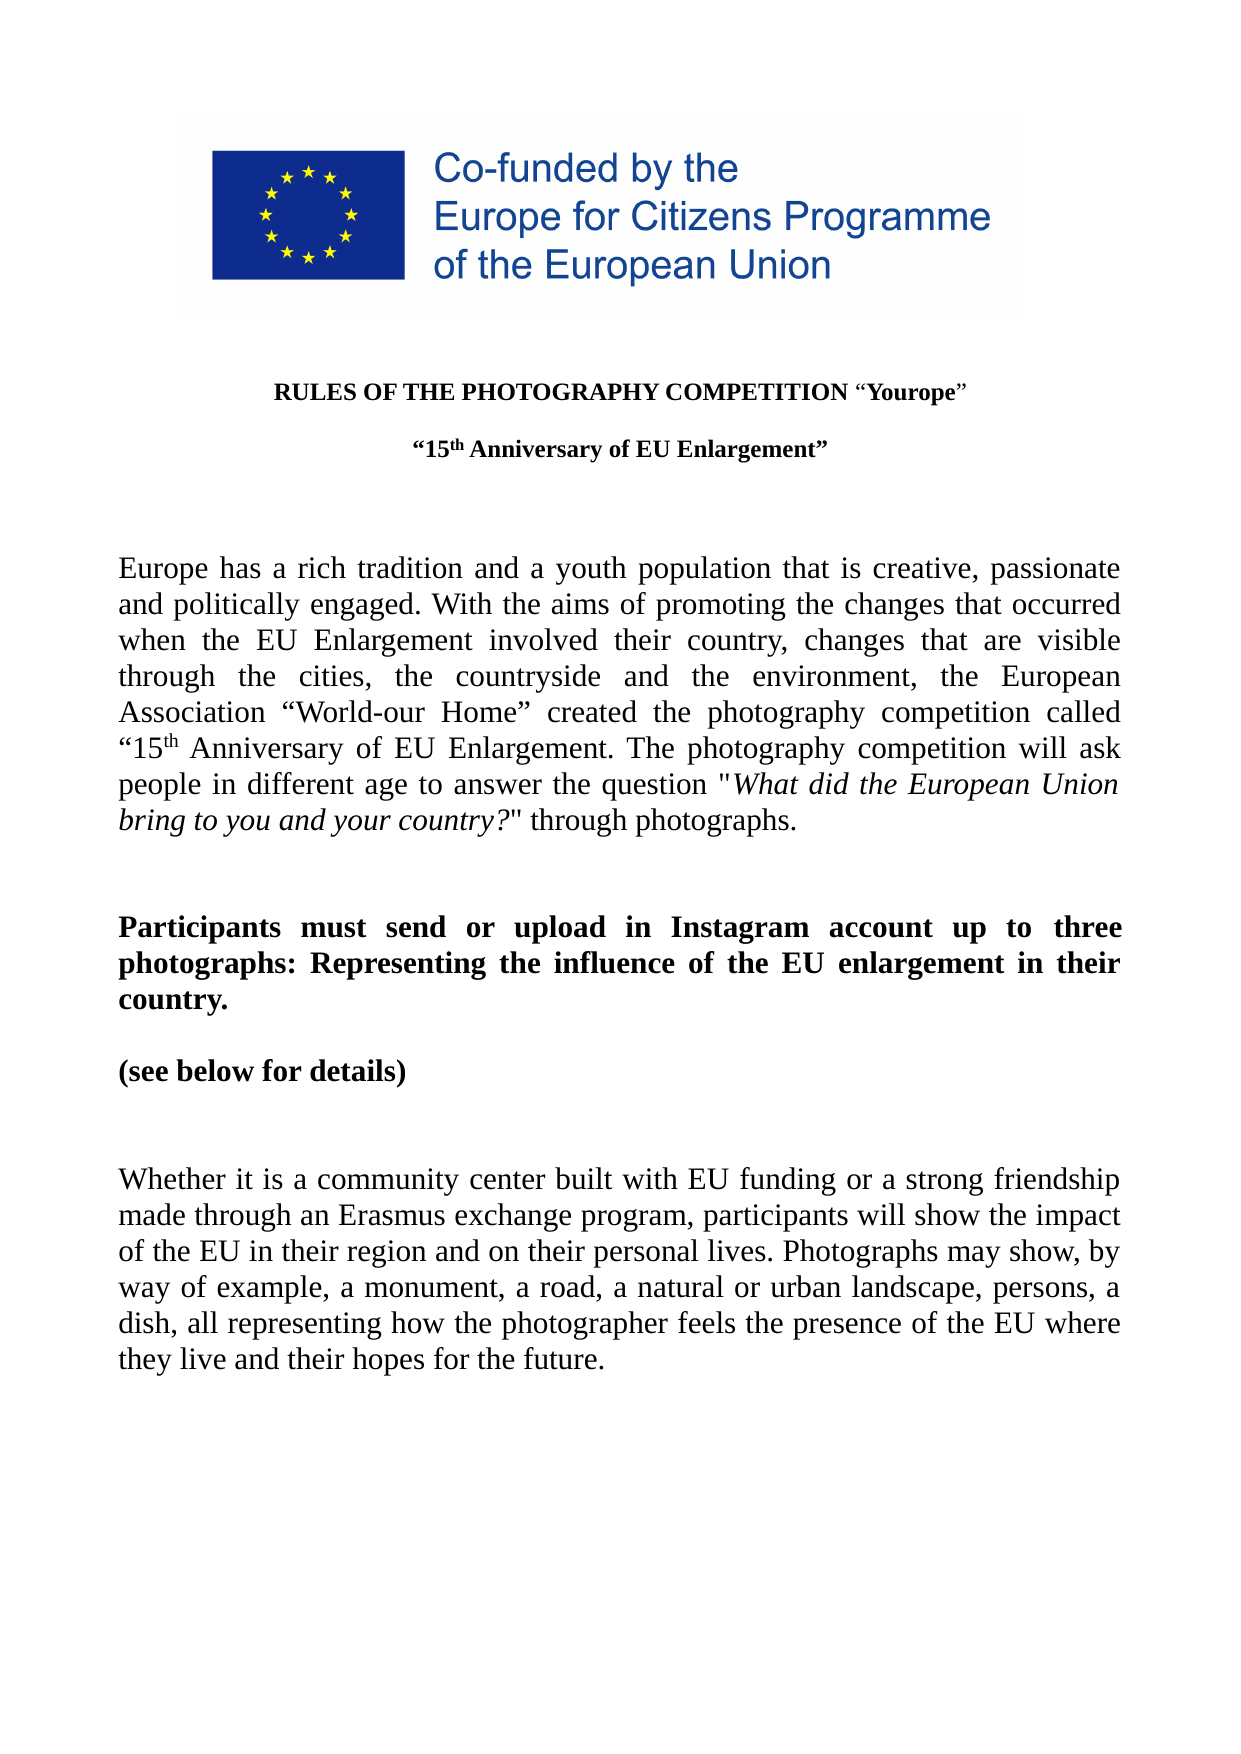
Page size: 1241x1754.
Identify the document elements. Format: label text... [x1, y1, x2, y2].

picture [177, 113, 1026, 317]
text Participants must send or upload in Instagram account up to three photographs: Representing the influence of the EU enlargement in their country. [118, 909, 1122, 1017]
text (see below for details) [118, 1052, 1122, 1088]
text Europe has a rich tradition and a youth population that is creative, passionate and politically engaged. With the aims of promoting the changes that occurred when the EU Enlargement involved their country, changes that are visible through the cities, the countryside and the environment, the European Association “World-our Home” created the photography competition called “15th Anniversary of EU Enlargement. The photography competition will ask people in different age to answer the question "What did the European Union bring to you and your country?" through photographs. [118, 549, 1122, 837]
text “15th Anniversary of EU Enlargement” [118, 434, 1122, 463]
text Whether it is a community center built with EU funding or a strong friendship made through an Erasmus exchange program, participants will show the impact of the EU in their region and on their personal lives. Photographs may show, by way of example, a monument, a road, a natural or urban landscape, persons, a dish, all representing how the photographer feels the presence of the EU where they live and their hopes for the future. [118, 1160, 1122, 1376]
text RULES OF THE PHOTOGRAPHY COMPETITION “Yourope” [118, 377, 1122, 406]
